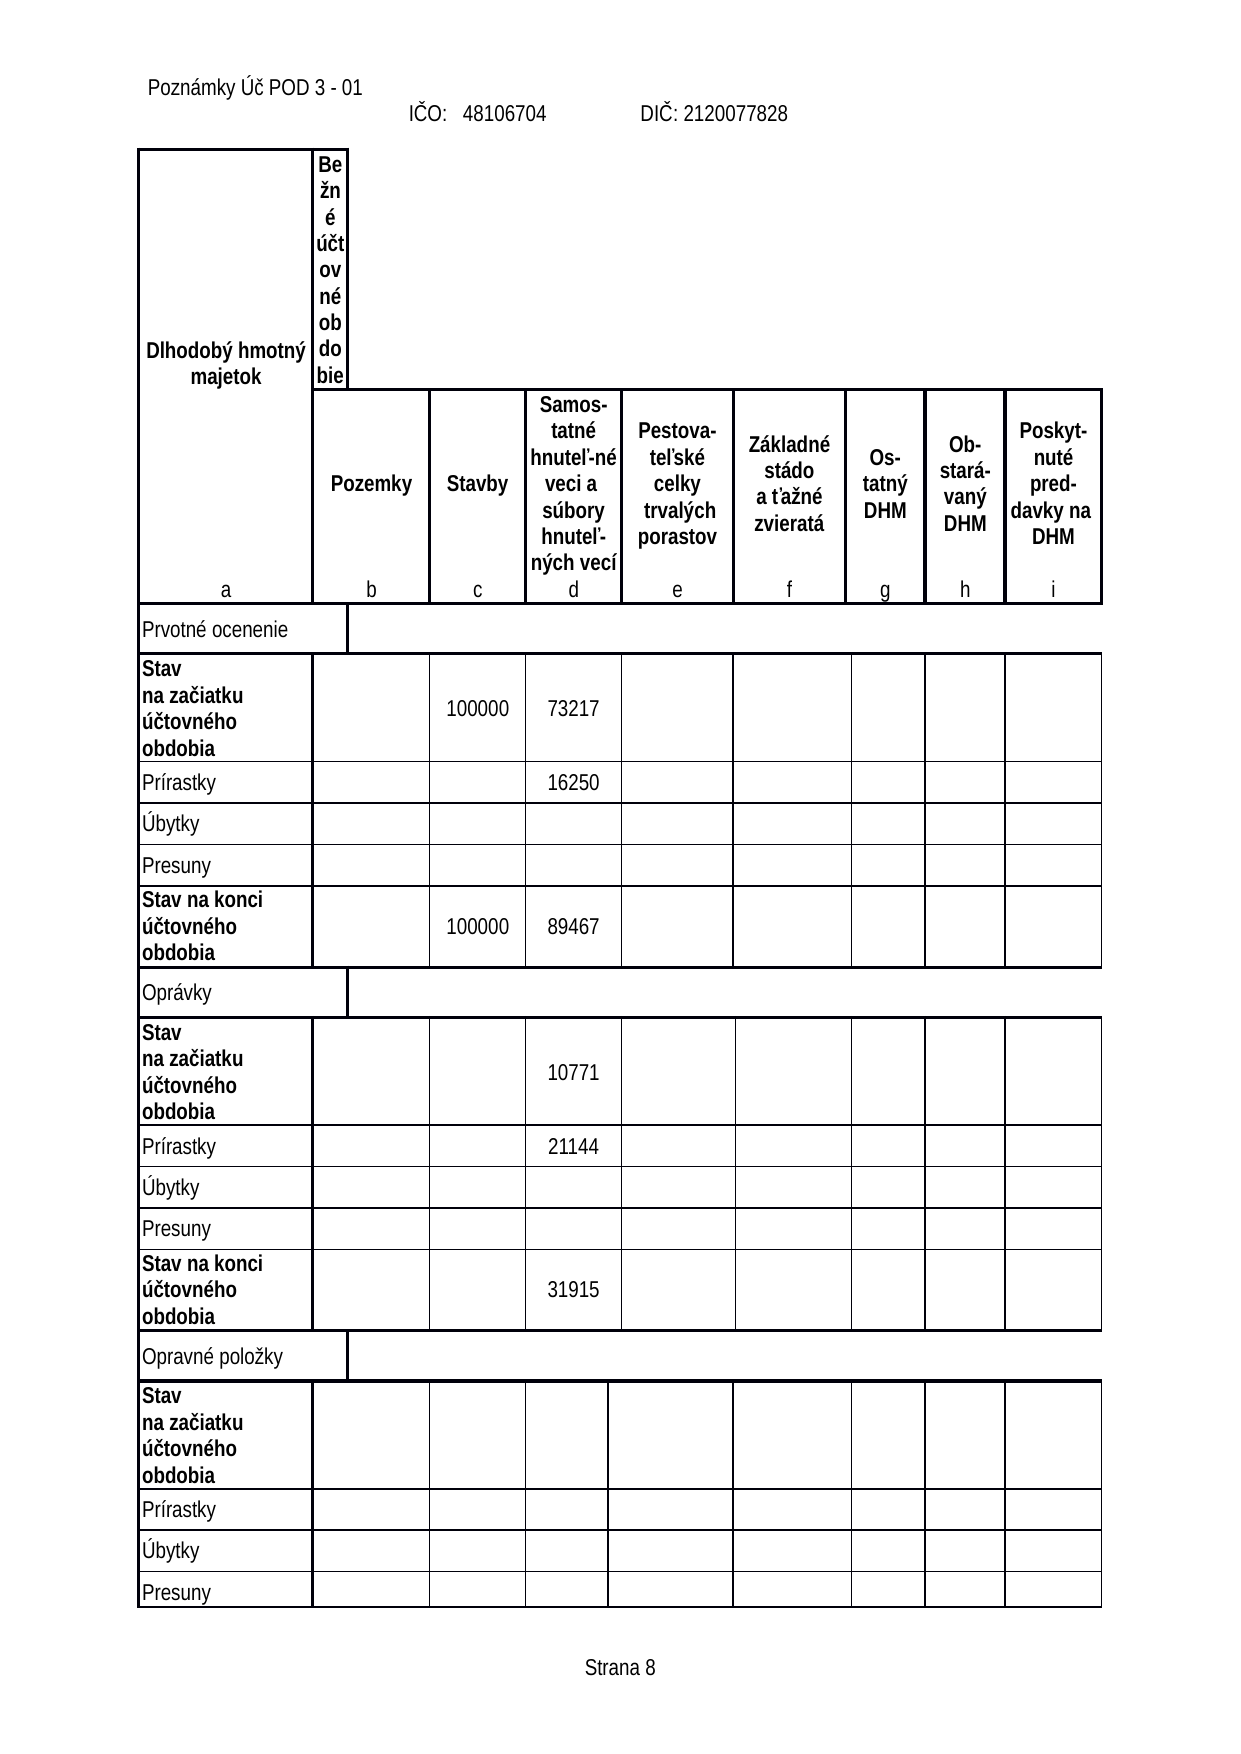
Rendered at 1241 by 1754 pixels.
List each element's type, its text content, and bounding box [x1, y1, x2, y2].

table_cell [314, 1126, 429, 1166]
table_cell [926, 1019, 1004, 1124]
table_cell [736, 1167, 851, 1207]
table_cell Samos-tatné hnuteľ-né veci a súbory hnuteľ-ných vecí [527, 391, 620, 576]
table_cell [734, 1572, 851, 1606]
table_cell [1006, 1250, 1101, 1329]
table_cell 31915 [526, 1250, 621, 1329]
table_cell [852, 1490, 924, 1529]
table_cell Prírastky [140, 762, 311, 802]
table_cell Oprávky [140, 969, 346, 1016]
table_cell [1006, 887, 1101, 966]
table_cell [852, 1531, 924, 1571]
table_cell [609, 1572, 732, 1606]
table_cell [622, 655, 732, 761]
table_cell Pestova-teľské celky trvalých porastov [623, 391, 732, 576]
table_cell a [140, 576, 311, 602]
table_cell [1006, 1019, 1101, 1124]
table_cell [526, 1209, 621, 1248]
table_cell Presuny [140, 1572, 311, 1606]
table_cell [314, 762, 429, 802]
table_cell b [314, 576, 428, 602]
table_cell [852, 1572, 924, 1606]
table_cell d [527, 576, 620, 602]
table_cell [852, 1209, 924, 1248]
table_cell c [431, 576, 524, 602]
table_cell 21144 [526, 1126, 621, 1166]
table_cell [926, 1531, 1004, 1571]
table_cell [1006, 1531, 1101, 1571]
table_cell [314, 1572, 429, 1606]
table_cell [852, 845, 924, 885]
table_cell 10771 [526, 1019, 621, 1124]
table_cell Úbytky [140, 1167, 311, 1207]
table_cell g [847, 576, 923, 602]
table_cell [622, 804, 732, 843]
table_cell [926, 1126, 1004, 1166]
table_cell [852, 1019, 924, 1124]
table_cell 73217 [526, 655, 621, 761]
table_cell [852, 1383, 924, 1488]
table_cell [430, 1209, 525, 1248]
table_cell [526, 1167, 621, 1207]
table_cell [609, 1531, 732, 1571]
table_cell [526, 1490, 607, 1529]
table_cell Stav na konci účtovného obdobia [140, 887, 311, 966]
table_cell 89467 [526, 887, 621, 966]
table_cell [926, 887, 1004, 966]
table_cell [926, 1490, 1004, 1529]
table_cell [430, 845, 525, 885]
table_cell Úbytky [140, 1531, 311, 1571]
table_cell 100000 [430, 655, 525, 761]
table_cell h [927, 576, 1003, 602]
table_cell [314, 845, 429, 885]
table_cell Stav na začiatku účtovného obdobia [140, 1019, 311, 1124]
table_cell [314, 1531, 429, 1571]
table_cell Ob-stará-vaný DHM [927, 391, 1003, 576]
table_cell [526, 845, 621, 885]
table_cell [736, 1250, 851, 1329]
table_cell [430, 1126, 525, 1166]
table_cell [1006, 804, 1101, 843]
table_cell [926, 1572, 1004, 1606]
table_cell [430, 804, 525, 843]
table_cell Os-tatný DHM [847, 391, 923, 576]
table_cell [314, 1250, 429, 1329]
table_cell [314, 1209, 429, 1248]
table_cell [734, 762, 851, 802]
table_cell Prírastky [140, 1490, 311, 1529]
table_cell [926, 804, 1004, 843]
table_cell [526, 1572, 607, 1606]
table_cell [734, 804, 851, 843]
table_cell e [623, 576, 732, 602]
table_cell [926, 1250, 1004, 1329]
table_cell [430, 1490, 525, 1529]
table_cell [314, 1019, 429, 1124]
table_cell [926, 655, 1004, 761]
table_cell [622, 1250, 735, 1329]
table_cell [852, 1167, 924, 1207]
table_cell [852, 1126, 924, 1166]
table_cell 16250 [526, 762, 621, 802]
table_cell [926, 1209, 1004, 1248]
table_cell [926, 762, 1004, 802]
table_cell [734, 887, 851, 966]
table_cell [852, 762, 924, 802]
table_cell [314, 655, 429, 761]
table_cell [1006, 1383, 1101, 1488]
table_cell [1006, 1209, 1101, 1248]
table_cell [622, 1167, 735, 1207]
table_cell Poskyt-nuté pred-davky na DHM [1007, 391, 1100, 576]
table_cell Prírastky [140, 1126, 311, 1166]
table_cell [926, 1383, 1004, 1488]
table_cell [1006, 845, 1101, 885]
table_cell [622, 1209, 735, 1248]
table_cell [430, 762, 525, 802]
table_cell [526, 804, 621, 843]
table_cell [734, 845, 851, 885]
table_cell [852, 887, 924, 966]
table_cell [926, 1167, 1004, 1207]
table_cell [526, 1531, 607, 1571]
table_cell 100000 [430, 887, 525, 966]
table_cell i [1007, 576, 1100, 602]
table_cell Základné stádo a ťažné zvieratá [735, 391, 844, 576]
table_cell [430, 1383, 525, 1488]
table_cell Stavby [431, 391, 524, 576]
table_cell [1006, 762, 1101, 802]
table_header Dlhodobý hmotný majetok [140, 151, 311, 576]
table_cell [622, 762, 732, 802]
table_cell [622, 1019, 735, 1124]
table_cell [926, 845, 1004, 885]
table_cell Stav na začiatku účtovného obdobia [140, 655, 311, 761]
table_cell [1006, 1126, 1101, 1166]
table_cell [734, 1531, 851, 1571]
table_cell [736, 1126, 851, 1166]
table_cell Presuny [140, 1209, 311, 1248]
table_cell [430, 1250, 525, 1329]
table_cell Pozemky [314, 391, 428, 576]
table_cell [314, 887, 429, 966]
table_cell [734, 1490, 851, 1529]
table_cell [852, 804, 924, 843]
table_cell [736, 1209, 851, 1248]
table_cell [314, 1167, 429, 1207]
table_cell Stav na konci účtovného obdobia [140, 1250, 311, 1329]
table_cell Stav na začiatku účtovného obdobia [140, 1383, 311, 1488]
table_cell Prvotné ocenenie [140, 605, 346, 652]
table_cell [314, 1383, 429, 1488]
table_cell [852, 655, 924, 761]
table_header Bežné účtovné obdobie [314, 151, 346, 388]
table_cell [430, 1531, 525, 1571]
table_cell [526, 1383, 607, 1488]
table_cell f [735, 576, 844, 602]
table_cell [1006, 655, 1101, 761]
table_cell [734, 1383, 851, 1488]
table_cell [1006, 1167, 1101, 1207]
table_cell [734, 655, 851, 761]
table_cell [314, 804, 429, 843]
table_cell Presuny [140, 845, 311, 885]
table_cell [430, 1572, 525, 1606]
table_cell [622, 845, 732, 885]
table_cell [852, 1250, 924, 1329]
table_cell [1006, 1572, 1101, 1606]
table_cell [430, 1167, 525, 1207]
table_cell Opravné položky [140, 1332, 346, 1379]
table_cell [609, 1383, 732, 1488]
table_cell [314, 1490, 429, 1529]
table_cell [622, 1126, 735, 1166]
table_cell [1006, 1490, 1101, 1529]
table_cell [430, 1019, 525, 1124]
table_cell [736, 1019, 851, 1124]
table_cell [609, 1490, 732, 1529]
table_cell [622, 887, 732, 966]
table_cell Úbytky [140, 804, 311, 843]
